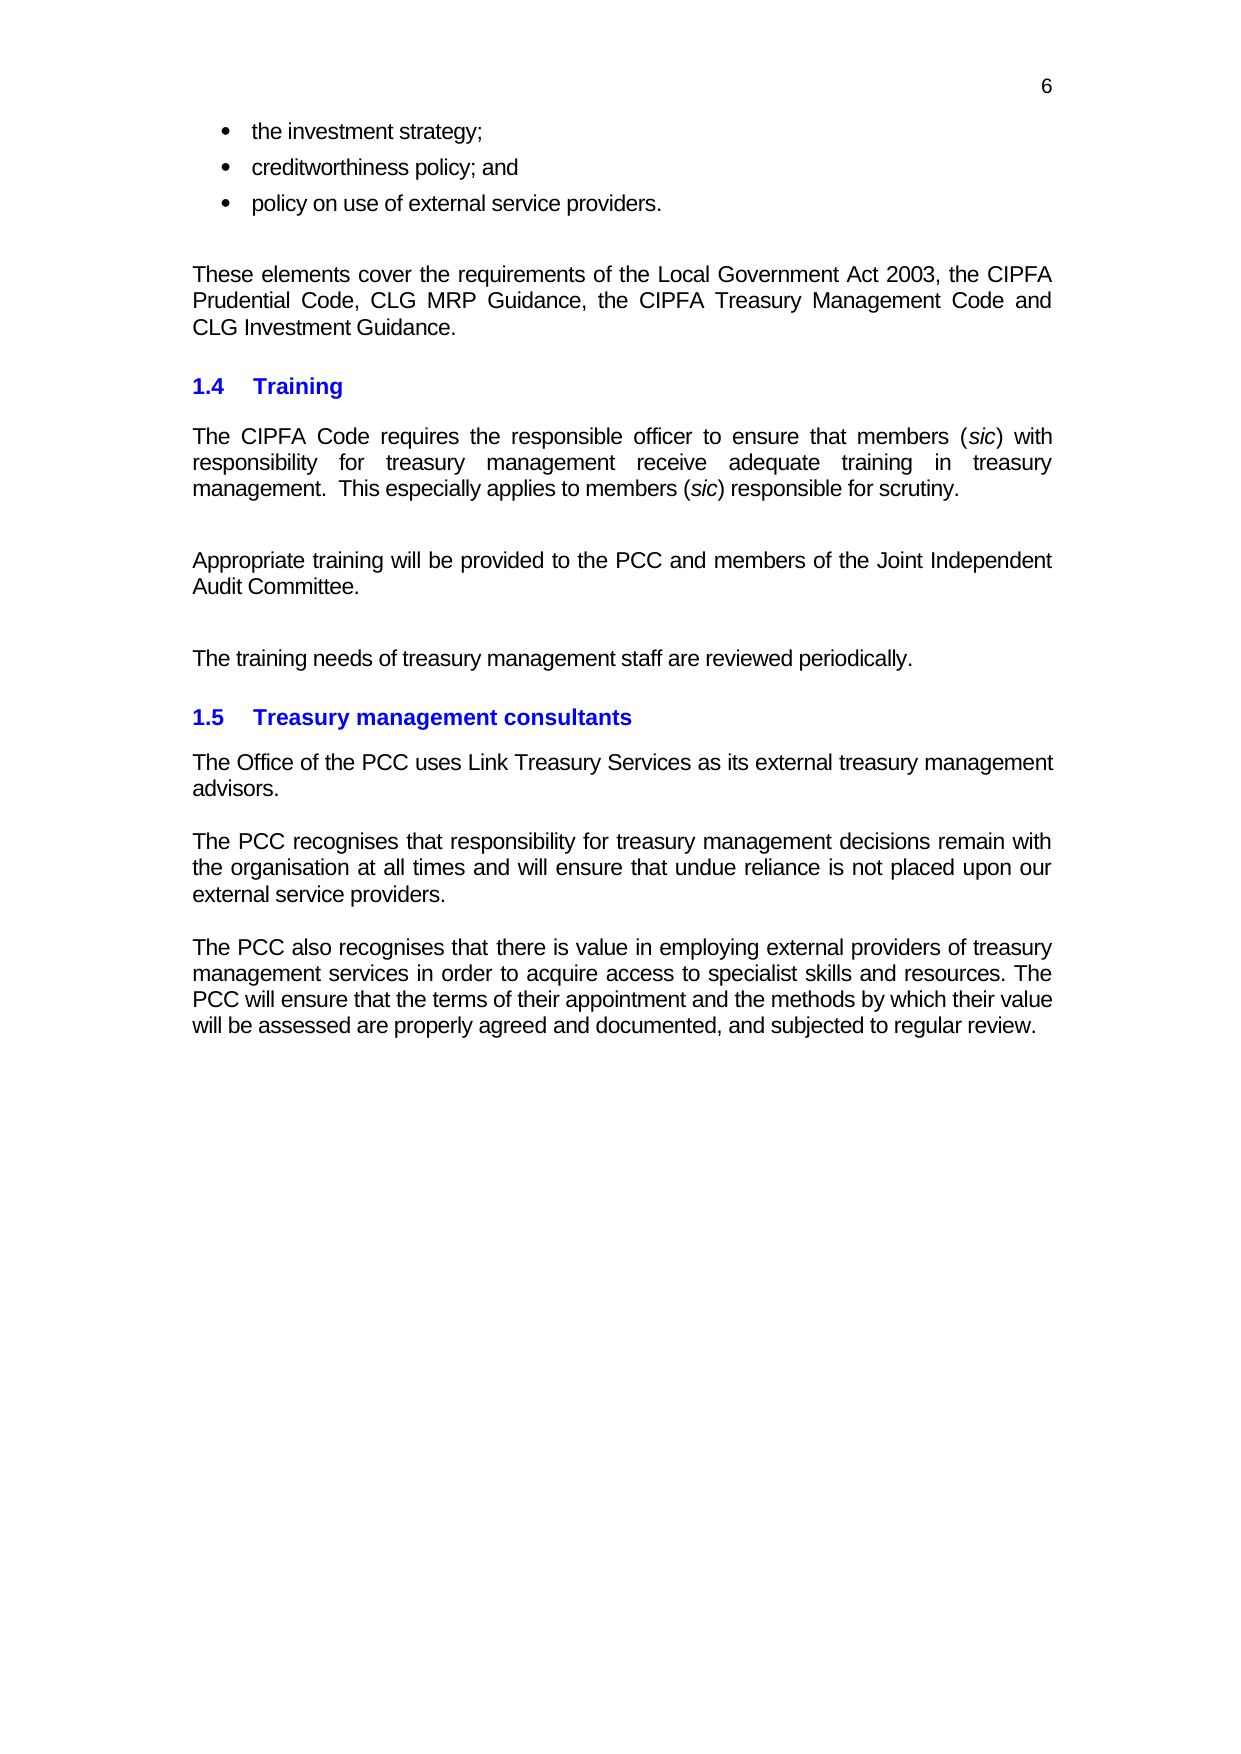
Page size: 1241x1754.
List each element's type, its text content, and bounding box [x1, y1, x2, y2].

text The Office of the PCC uses Link Treasury Services as its external treasury management advisors. [192, 749, 1053, 802]
text Appropriate training will be provided to the PCC and members of the Joint Independent Audit Committee. [192, 547, 1053, 599]
text The training needs of treasury management staff are reviewed periodically. [192, 645, 1053, 671]
list policy on use of external service providers. [222, 189, 1053, 216]
text The CIPFA Code requires the responsible officer to ensure that members (sic) with responsibility for treasury management receive adequate training in treasury management. This especially applies to members (sic) responsible for scrutiny. [192, 423, 1053, 502]
text The PCC recognises that responsibility for treasury management decisions remain with the organisation at all times and will ensure that undue reliance is not placed upon our external service providers. [192, 828, 1053, 907]
list Training [192, 373, 1053, 399]
list Treasury management consultants [192, 704, 1053, 730]
text The PCC also recognises that there is value in employing external providers of treasury management services in order to acquire access to specialist skills and resources. The PCC will ensure that the terms of their appointment and the methods by which their value will be assessed are properly agreed and documented, and subjected to regular review. [192, 933, 1053, 1039]
text These elements cover the requirements of the Local Government Act 2003, the CIPFA Prudential Code, CLG MRP Guidance, the CIPFA Treasury Management Code and CLG Investment Guidance. [192, 261, 1053, 340]
list the investment strategy; [222, 118, 1053, 144]
list creditworthiness policy; and [222, 154, 1053, 180]
